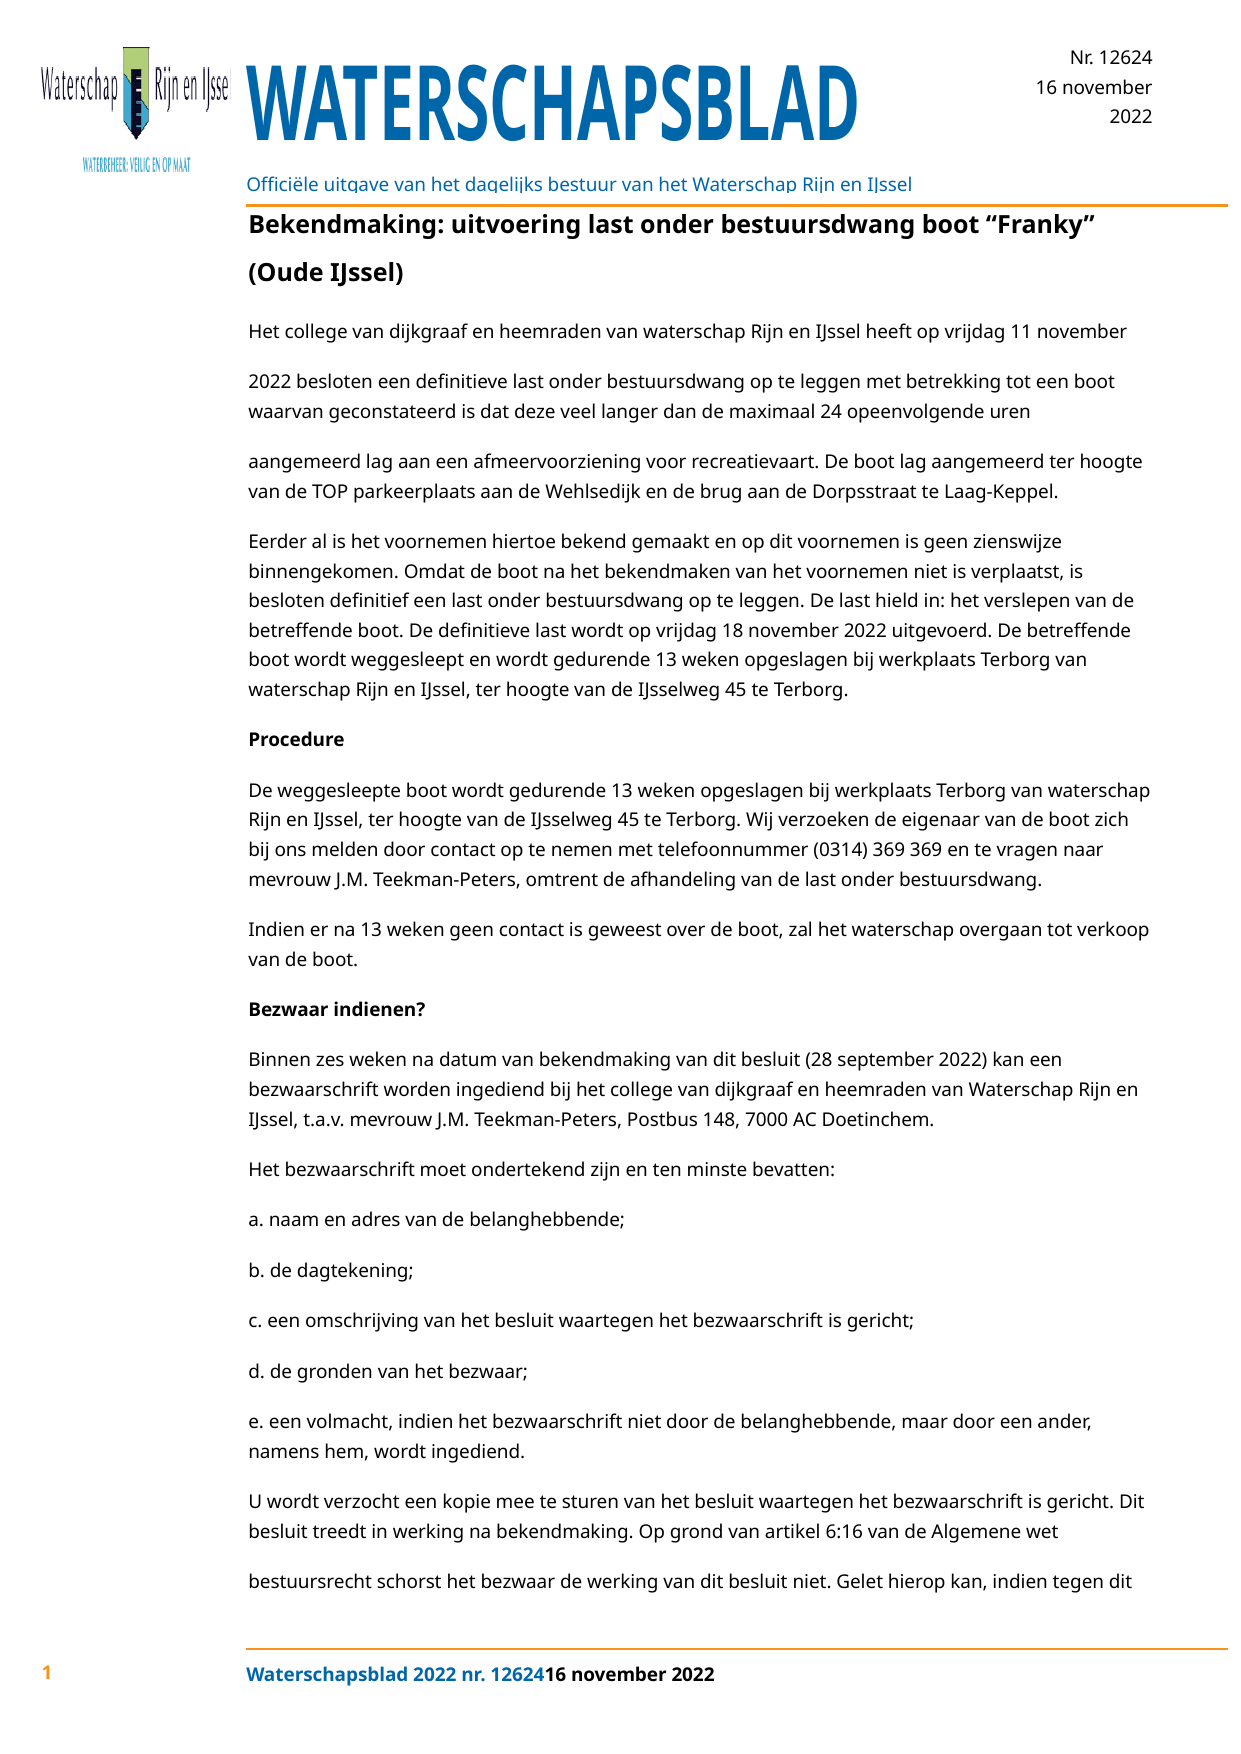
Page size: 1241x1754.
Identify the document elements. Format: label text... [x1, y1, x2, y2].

text Indien er na 13 weken geen contact is geweest over de boot, zal het waterschap overgaan tot verkoop van de boot. [248, 916, 1152, 972]
text c. een omschrijving van het besluit waartegen het bezwaarschrift is gericht; [248, 1307, 1152, 1333]
text Het bezwaarschrift moet ondertekend zijn en ten minste bevatten: [248, 1156, 1152, 1182]
text a. naam en adres van de belanghebbende; [248, 1207, 1152, 1232]
text U wordt verzocht een kopie mee te sturen van het besluit waartegen het bezwaarschrift is gericht. Dit besluit treedt in werking na bekendmaking. Op grond van artikel 6:16 van de Algemene wet [248, 1488, 1152, 1544]
text bestuursrecht schorst het bezwaar de werking van dit besluit niet. Gelet hierop kan, indien tegen dit [248, 1568, 1152, 1594]
text Procedure [248, 727, 1152, 752]
text 2022 besloten een definitieve last onder bestuursdwang op te leggen met betrekking tot een boot waarvan geconstateerd is dat deze veel langer dan de maximaal 24 opeenvolgende uren [248, 368, 1152, 424]
text b. de dagtekening; [248, 1257, 1152, 1283]
text d. de gronden van het bezwaar; [248, 1358, 1152, 1384]
text Binnen zes weken na datum van bekendmaking van dit besluit (28 september 2022) kan een bezwaarschrift worden ingediend bij het college van dijkgraaf en heemraden van Waterschap Rijn en IJssel, t.a.v. mevrouw J.M. Teekman-Peters, Postbus 148, 7000 AC Doetinchem. [248, 1047, 1152, 1132]
text aangemeerd lag aan een afmeervoorziening voor recreatievaart. De boot lag aangemeerd ter hoogte van de TOP parkeerplaats aan de Wehlsedijk en de brug aan de Dorpsstraat te Laag-Keppel. [248, 448, 1152, 504]
text Het college van dijkgraaf en heemraden van waterschap Rijn en IJssel heeft op vrijdag 11 november [248, 318, 1152, 344]
text De weggesleepte boot wordt gedurende 13 weken opgeslagen bij werkplaats Terborg van waterschap Rijn en IJssel, ter hoogte van de IJsselweg 45 te Terborg. Wij verzoeken de eigenaar van de boot zich bij ons melden door contact op te nemen met telefoonnummer (0314) 369 369 en te vragen naar mevrouw J.M. Teekman-Peters, omtrent de afhandeling van de last onder bestuursdwang. [248, 777, 1152, 892]
text e. een volmacht, indien het bezwaarschrift niet door de belanghebbende, maar door een ander, namens hem, wordt ingediend. [248, 1408, 1152, 1464]
text Eerder al is het voornemen hiertoe bekend gemaakt en op dit voornemen is geen zienswijze binnengekomen. Omdat de boot na het bekendmaken van het voornemen niet is verplaatst, is besloten definitief een last onder bestuursdwang op te leggen. De last hield in: het verslepen van de betreffende boot. De definitieve last wordt op vrijdag 18 november 2022 uitgevoerd. De betreffende boot wordt weggesleept en wordt gedurende 13 weken opgeslagen bij werkplaats Terborg van waterschap Rijn en IJssel, ter hoogte van de IJsselweg 45 te Terborg. [248, 528, 1152, 702]
picture [41, 47, 231, 172]
text Bezwaar indienen? [248, 996, 1152, 1022]
text Bekendmaking: uitvoering last onder bestuursdwang boot “Franky” (Oude IJssel) [248, 207, 1152, 288]
